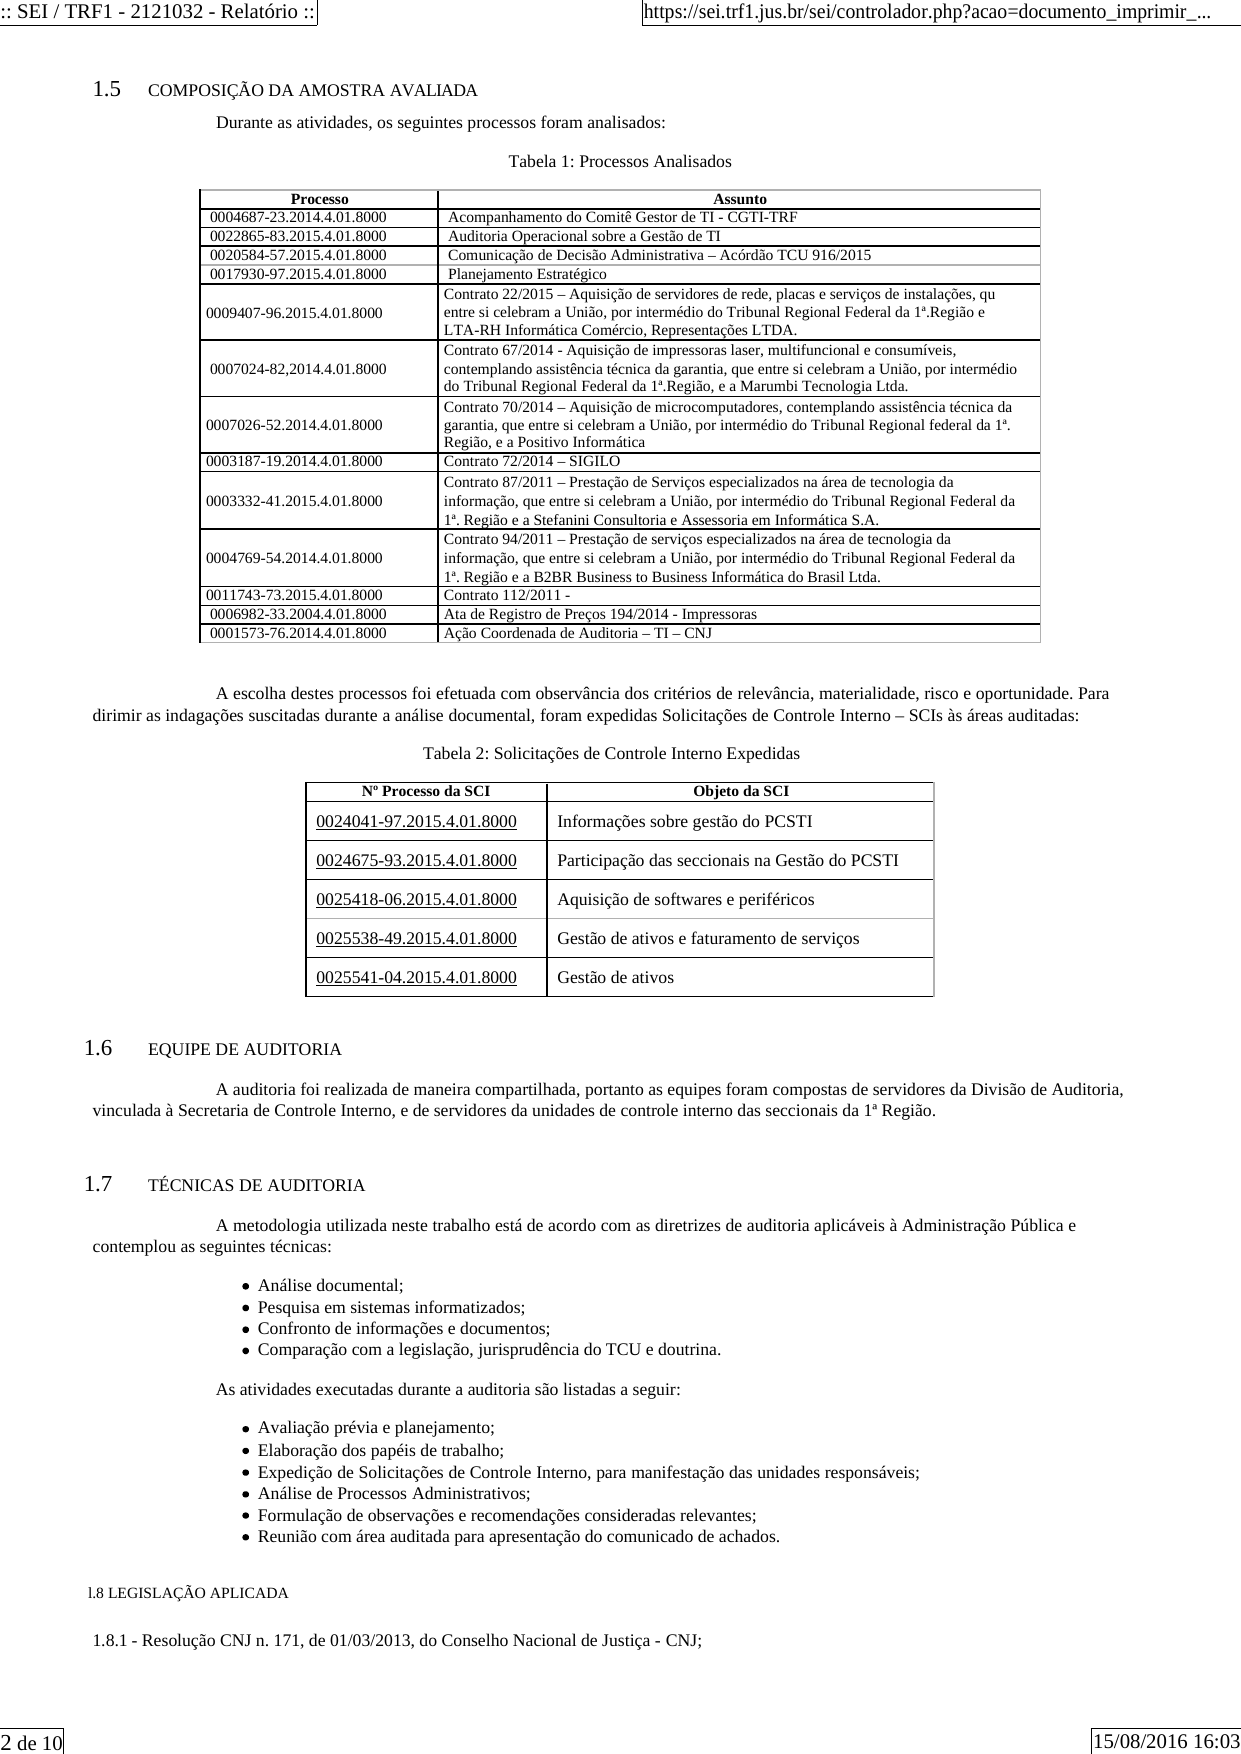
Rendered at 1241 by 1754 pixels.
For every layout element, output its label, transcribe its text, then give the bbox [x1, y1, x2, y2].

table_cell 0004769-54.2014.4.01.8000 [201, 530, 437, 586]
table_cell Contrato 72/2014 – SIGILO [439, 454, 1040, 471]
list COMPOSIÇÃO DA AMOSTRA AVALIADA [92, 75, 1167, 101]
text Análise documental; [258, 1275, 1167, 1295]
text Pesquisa em sistemas informatizados; Confronto de informações e documentos; [258, 1297, 596, 1338]
table_cell Ata de Registro de Preços 194/2014 - Impressoras [439, 606, 1040, 623]
table_cell 0011743-73.2015.4.01.8000 [201, 587, 437, 604]
table_cell 0025541-04.2015.4.01.8000 [307, 958, 546, 996]
list EQUIPE DE AUDITORIA [83, 1034, 1167, 1060]
table_cell Contrato 94/2011 – Prestação de serviços especializados na área de tecnologia da informação, que entre si celebram a União, por intermédio do Tribunal Regional Federal da 1ª. Região e a B2BR Business to Business Informática do Brasil Ltda. [439, 530, 1040, 586]
list - Resolução CNJ n. 171, de 01/03/2013, do Conselho Nacional de Justiça - CNJ; [92, 1630, 1167, 1650]
table_header Assunto [439, 191, 1040, 208]
table_cell Contrato 70/2014 – Aquisição de microcomputadores, contemplando assistência técnica da garantia, que entre si celebram a União, por intermédio do Tribunal Regional federal da 1ª. Região, e a Positivo Informática [439, 397, 1040, 452]
table_cell Comunicação de Decisão Administrativa – Acórdão TCU 916/2015 [439, 247, 1040, 264]
table_cell 0017930-97.2015.4.01.8000 [201, 266, 437, 283]
text A metodologia utilizada neste trabalho está de acordo com as diretrizes de auditoria aplicáveis à Administração Pública e contemplou as seguintes técnicas: [92, 1215, 1149, 1257]
table_cell 0025418-06.2015.4.01.8000 [307, 880, 546, 918]
text Expedição de Solicitações de Controle Interno, para manifestação das unidades responsáveis; Análise de Processos Administrativos; [258, 1461, 958, 1503]
table_cell Planejamento Estratégico [439, 266, 1040, 283]
table_cell 0007024-82,2014.4.01.8000 [201, 341, 437, 396]
table_cell 0003332-41.2015.4.01.8000 [201, 472, 437, 528]
text Formulação de observações e recomendações consideradas relevantes; Reunião com área auditada para apresentação do comunicado de achados. [258, 1504, 783, 1546]
text Durante as atividades, os seguintes processos foram analisados: [216, 112, 1167, 132]
table_header Objeto da SCI [548, 783, 933, 801]
table_cell 0025538-49.2015.4.01.8000 [307, 919, 546, 957]
table_cell 0022865-83.2015.4.01.8000 [201, 228, 437, 245]
text Tabela 2: Solicitações de Controle Interno Expedidas [360, 743, 863, 763]
text Tabela 1: Processos Analisados [377, 150, 863, 171]
table_cell Contrato 112/2011 - [439, 587, 1040, 604]
text As atividades executadas durante a auditoria são listadas a seguir: Avaliação prévia e planejamento; [216, 1361, 683, 1438]
table_cell Contrato 22/2015 – Aquisição de servidores de rede, placas e serviços de instalações, qu entre si celebram a União, por intermédio do Tribunal Regional Federal da 1ª.Região e LTA-RH Informática Comércio, Representações LTDA. [439, 285, 1040, 339]
table_header Processo [201, 191, 437, 208]
table_cell Contrato 87/2011 – Prestação de Serviços especializados na área de tecnologia da informação, que entre si celebram a União, por intermédio do Tribunal Regional Federal da 1ª. Região e a Stefanini Consultoria e Assessoria em Informática S.A. [439, 472, 1040, 528]
list TÉCNICAS DE AUDITORIA [83, 1170, 1167, 1196]
table_cell Aquisição de softwares e periféricos [548, 880, 933, 918]
table_cell 0020584-57.2015.4.01.8000 [201, 247, 437, 264]
table_cell 0001573-76.2014.4.01.8000 [201, 625, 437, 642]
text Comparação com a legislação, jurisprudência do TCU e doutrina. [258, 1339, 1167, 1360]
table_cell Ação Coordenada de Auditoria – TI – CNJ [439, 625, 1040, 642]
text l.8 LEGISLAÇÃO APLICADA [88, 1584, 1167, 1602]
table_cell 0006982-33.2004.4.01.8000 [201, 606, 437, 623]
table_cell Informações sobre gestão do PCSTI [548, 802, 933, 840]
table_cell 0004687-23.2014.4.01.8000 [201, 210, 437, 227]
text Elaboração dos papéis de trabalho; [258, 1440, 1167, 1460]
table_cell Auditoria Operacional sobre a Gestão de TI [439, 228, 1040, 245]
table_cell 0024675-93.2015.4.01.8000 [307, 841, 546, 878]
table_cell Gestão de ativos [548, 958, 933, 996]
table_cell 0024041-97.2015.4.01.8000 [307, 802, 546, 840]
text A escolha destes processos foi efetuada com observância dos critérios de relevância, materialidade, risco e oportunidade. Para dirimir as indagações suscitadas durante a análise documental, foram expedidas Solicitações de Controle Interno – SCIs às áreas auditadas: [92, 683, 1149, 725]
table_cell Acompanhamento do Comitê Gestor de TI - CGTI-TRF [439, 210, 1040, 227]
table_cell Contrato 67/2014 - Aquisição de impressoras laser, multifuncional e consumíveis, contemplando assistência técnica da garantia, que entre si celebram a União, por intermédio do Tribunal Regional Federal da 1ª.Região, e a Marumbi Tecnologia Ltda. [439, 341, 1040, 396]
table_cell Participação das seccionais na Gestão do PCSTI [548, 841, 933, 878]
table_cell 0003187-19.2014.4.01.8000 [201, 454, 437, 471]
text A auditoria foi realizada de maneira compartilhada, portanto as equipes foram compostas de servidores da Divisão de Auditoria, vinculada à Secretaria de Controle Interno, e de servidores da unidades de controle interno das seccionais da 1ª Região. [92, 1079, 1167, 1121]
table_header Nº Processo da SCI [307, 783, 547, 801]
table_cell 0009407-96.2015.4.01.8000 [201, 285, 437, 339]
table_cell 0007026-52.2014.4.01.8000 [201, 397, 437, 452]
table_cell Gestão de ativos e faturamento de serviços [548, 919, 933, 957]
